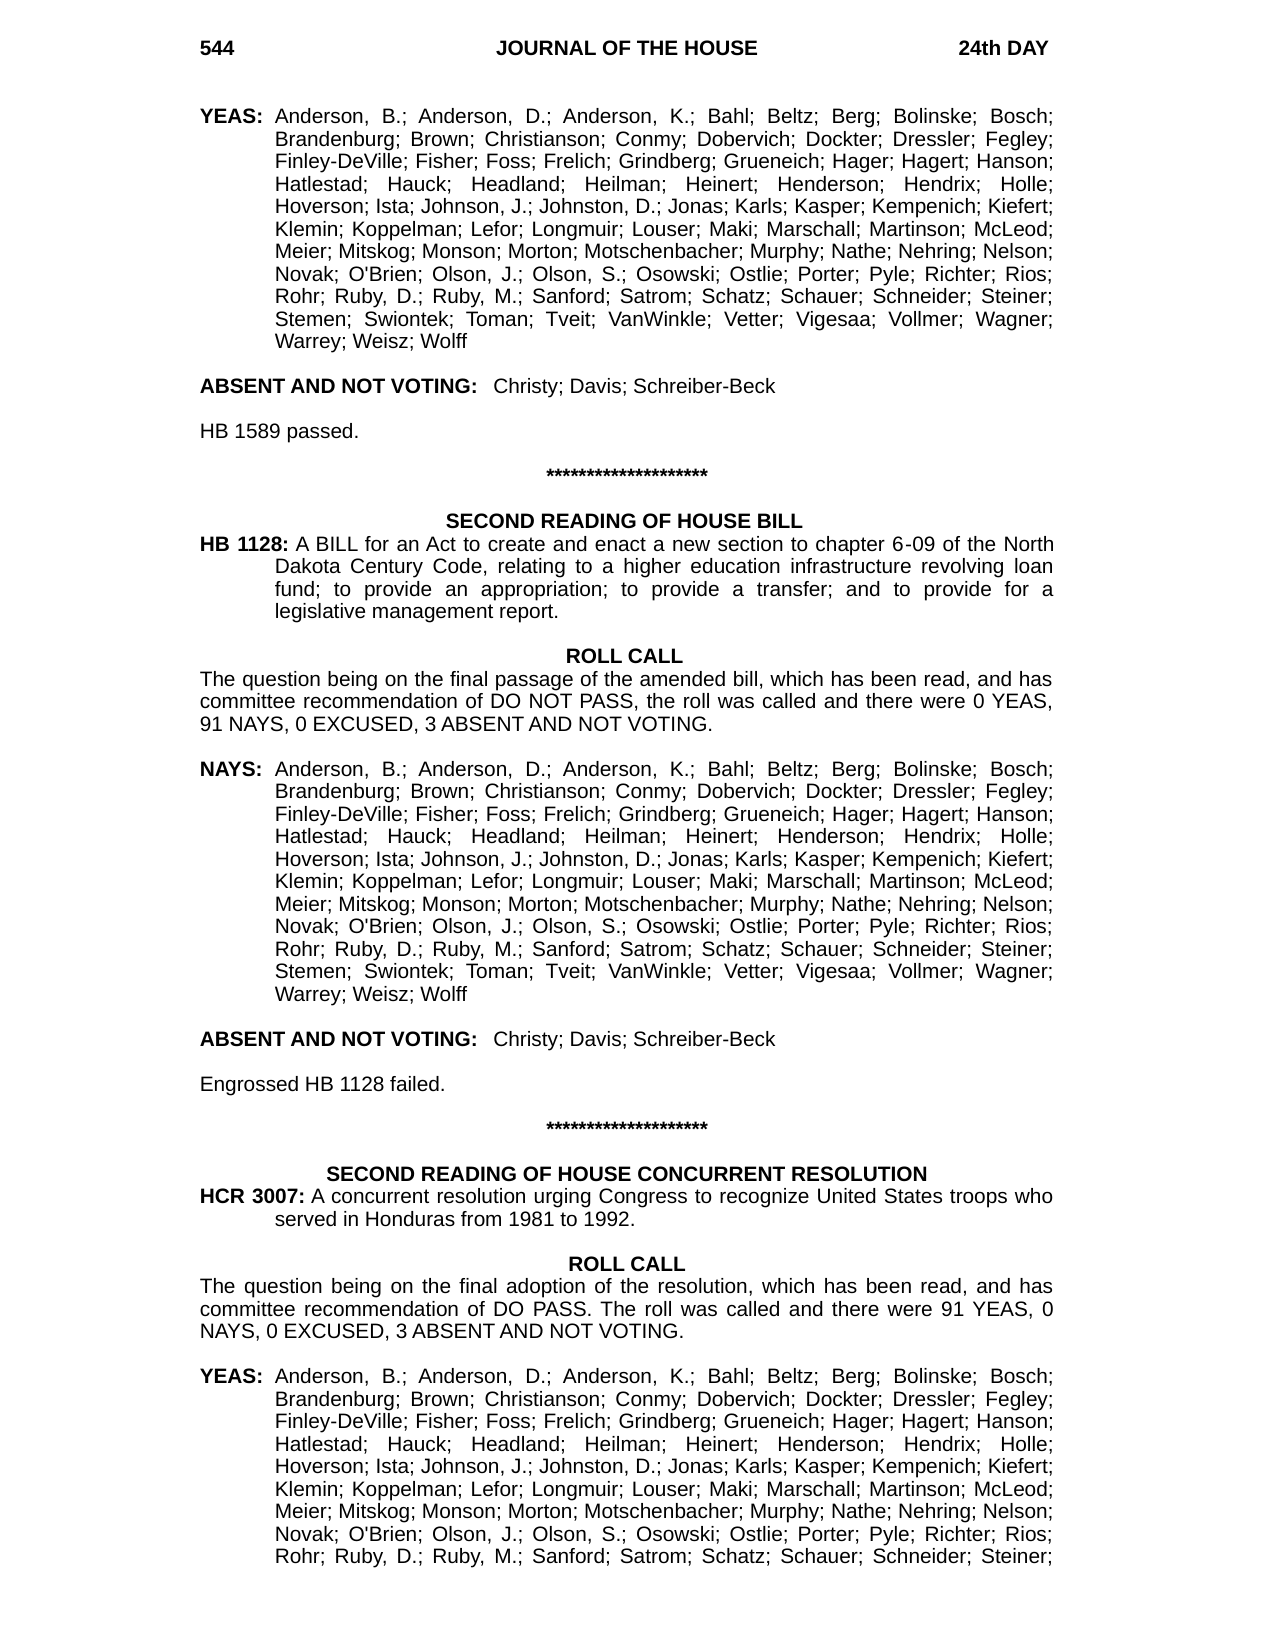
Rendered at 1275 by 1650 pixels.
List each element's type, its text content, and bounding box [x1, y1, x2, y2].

text SECOND READING OF HOUSE BILL [199, 511, 1054, 533]
subtitle Page 544 [9, 9, 109, 33]
title HCR 3007: A concurrent resolution urging Congress to recognize United States troops who served in Honduras from 1981 to 1992. [199, 1186, 1054, 1231]
text ROLL CALL [199, 646, 1054, 668]
text SECOND READING OF HOUSE CONCURRENT RESOLUTION [199, 1163, 1054, 1186]
text Engrossed HB 1128 failed. [199, 1073, 1054, 1096]
title NAYS: Anderson, B.; Anderson, D.; Anderson, K.; Bahl; Beltz; Berg; Bolinske; Bosch; Brandenburg; Brown; Christianson; Conmy; Dobervich; Dockter; Dressler; Fegley; Finley-DeVille; Fisher; Foss; Frelich; Grindberg; Grueneich; Hager; Hagert; Hanson; Hatlestad; Hauck; Headland; Heilman; Heinert; Henderson; Hendrix; Holle; Hoverson; Ista; Johnson, J.; Johnston, D.; Jonas; Karls; Kasper; Kempenich; Kiefert; Klemin; Koppelman; Lefor; Longmuir; Louser; Maki; Marschall; Martinson; McLeod; Meier; Mitskog; Monson; Morton; Motschenbacher; Murphy; Nathe; Nehring; Nelson; Novak; O'Brien; Olson, J.; Olson, S.; Osowski; Ostlie; Porter; Pyle; Richter; Rios; Rohr; Ruby, D.; Ruby, M.; Sanford; Satrom; Schatz; Schauer; Schneider; Steiner; Stemen; Swiontek; Toman; Tveit; VanWinkle; Vetter; Vigesaa; Vollmer; Wagner; Warrey; Weisz; Wolff [199, 758, 1054, 1006]
title ABSENT AND NOT VOTING: Christy; Davis; Schreiber-Beck [199, 1028, 1054, 1051]
text ******************** [199, 1118, 1054, 1141]
text ******************** [199, 466, 1054, 488]
text ROLL CALL [199, 1253, 1054, 1276]
title YEAS: Anderson, B.; Anderson, D.; Anderson, K.; Bahl; Beltz; Berg; Bolinske; Bosch; Brandenburg; Brown; Christianson; Conmy; Dobervich; Dockter; Dressler; Fegley; Finley-DeVille; Fisher; Foss; Frelich; Grindberg; Grueneich; Hager; Hagert; Hanson; Hatlestad; Hauck; Headland; Heilman; Heinert; Henderson; Hendrix; Holle; Hoverson; Ista; Johnson, J.; Johnston, D.; Jonas; Karls; Kasper; Kempenich; Kiefert; Klemin; Koppelman; Lefor; Longmuir; Louser; Maki; Marschall; Martinson; McLeod; Meier; Mitskog; Monson; Morton; Motschenbacher; Murphy; Nathe; Nehring; Nelson; Novak; O'Brien; Olson, J.; Olson, S.; Osowski; Ostlie; Porter; Pyle; Richter; Rios; Rohr; Ruby, D.; Ruby, M.; Sanford; Satrom; Schatz; Schauer; Schneider; Steiner; Stemen; Swiontek; Toman; Tveit; VanWinkle; Vetter; Vigesaa; Vollmer; Wagner; Warrey; Weisz; Wolff [199, 106, 1054, 353]
text The question being on the final passage of the amended bill, which has been read, and has committee recommendation of DO NOT PASS, the roll was called and there were 0 YEAS, 91 NAYS, 0 EXCUSED, 3 ABSENT AND NOT VOTING. [199, 668, 1054, 736]
title HB 1128: A BILL for an Act to create and enact a new section to chapter 6‑09 of the North Dakota Century Code, relating to a higher education infrastructure revolving loan fund; to provide an appropriation; to provide a transfer; and to provide for a legislative management report. [199, 533, 1054, 623]
title YEAS: Anderson, B.; Anderson, D.; Anderson, K.; Bahl; Beltz; Berg; Bolinske; Bosch; Brandenburg; Brown; Christianson; Conmy; Dobervich; Dockter; Dressler; Fegley; Finley-DeVille; Fisher; Foss; Frelich; Grindberg; Grueneich; Hager; Hagert; Hanson; Hatlestad; Hauck; Headland; Heilman; Heinert; Henderson; Hendrix; Holle; Hoverson; Ista; Johnson, J.; Johnston, D.; Jonas; Karls; Kasper; Kempenich; Kiefert; Klemin; Koppelman; Lefor; Longmuir; Louser; Maki; Marschall; Martinson; McLeod; Meier; Mitskog; Monson; Morton; Motschenbacher; Murphy; Nathe; Nehring; Nelson; Novak; O'Brien; Olson, J.; Olson, S.; Osowski; Ostlie; Porter; Pyle; Richter; Rios; Rohr; Ruby, D.; Ruby, M.; Sanford; Satrom; Schatz; Schauer; Schneider; Steiner; [199, 1366, 1054, 1568]
text HB 1589 passed. [199, 421, 1054, 443]
text The question being on the final adoption of the resolution, which has been read, and has committee recommendation of DO PASS. The roll was called and there were 91 YEAS, 0 NAYS, 0 EXCUSED, 3 ABSENT AND NOT VOTING. [199, 1276, 1054, 1343]
title ABSENT AND NOT VOTING: Christy; Davis; Schreiber-Beck [199, 376, 1054, 398]
